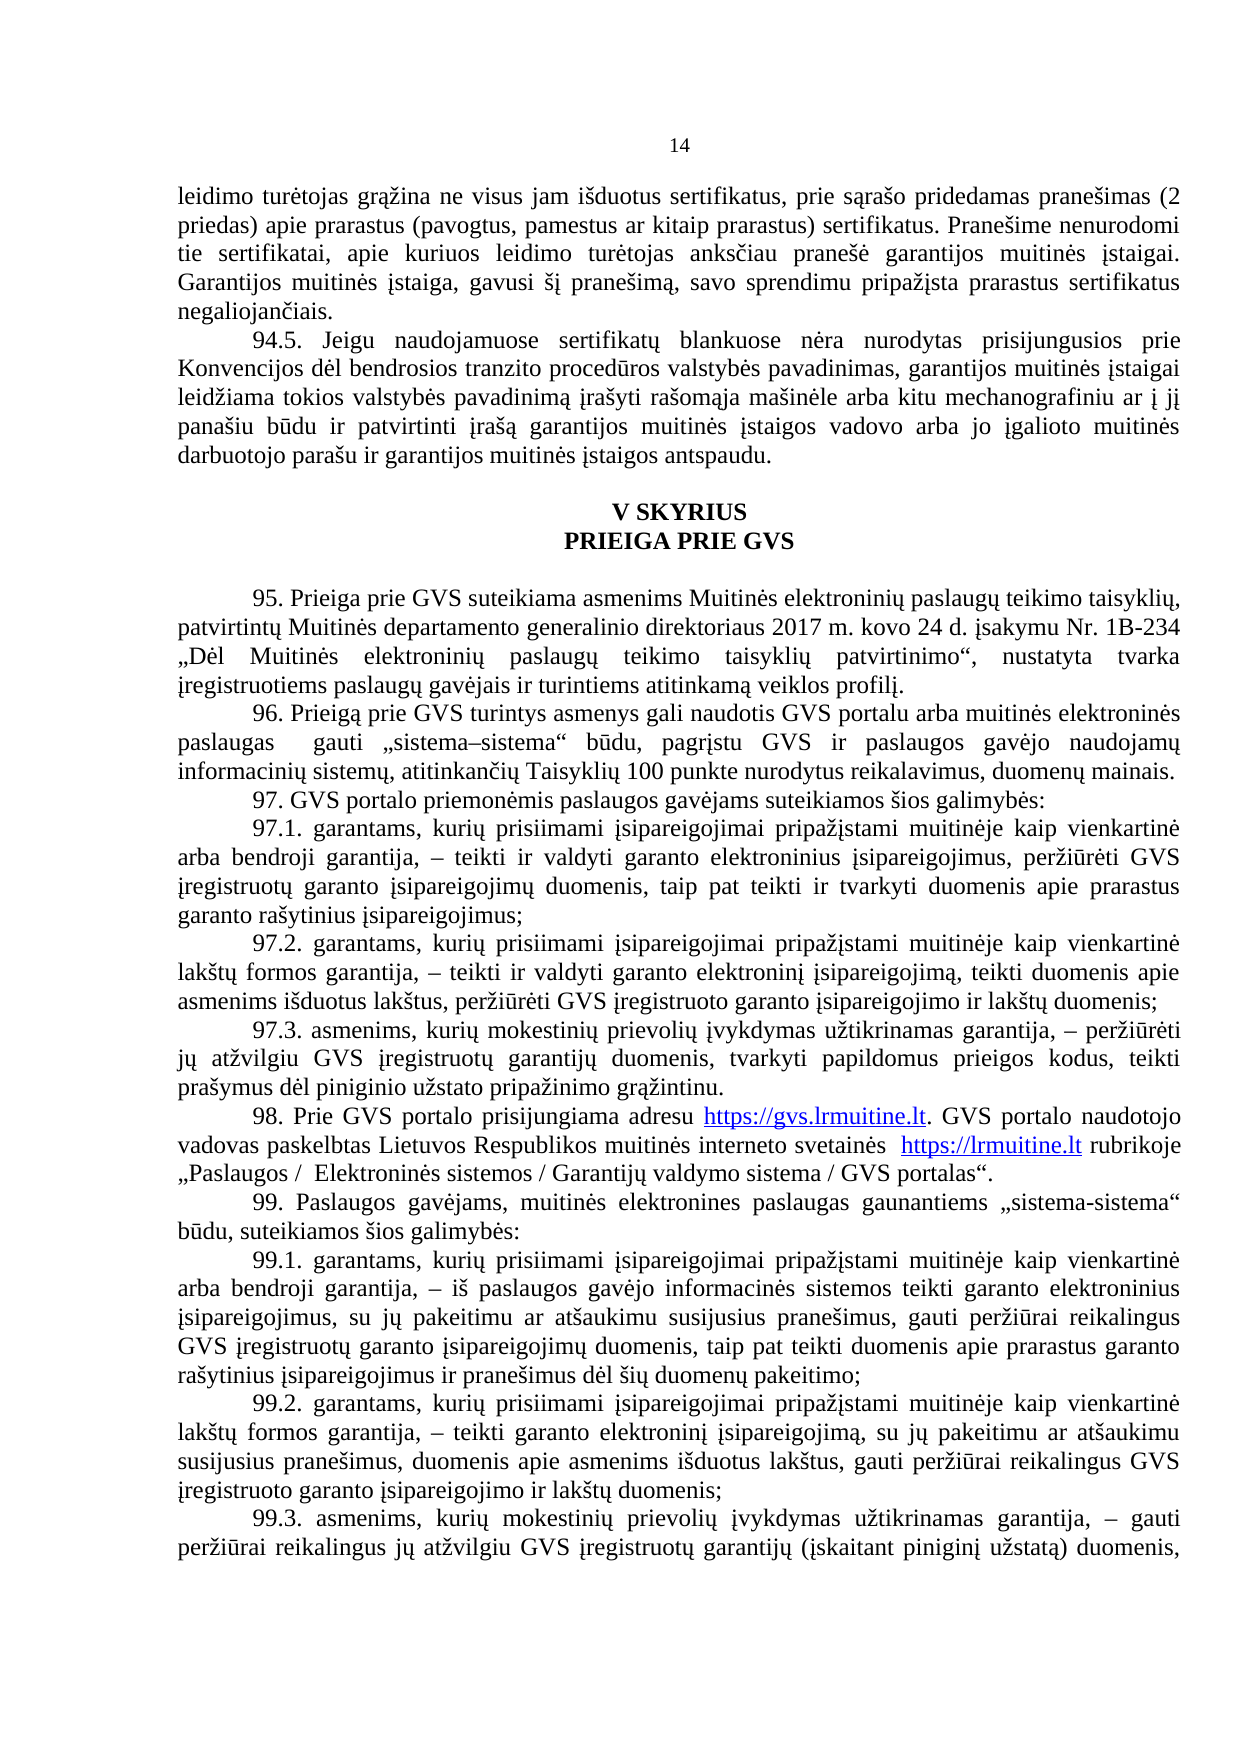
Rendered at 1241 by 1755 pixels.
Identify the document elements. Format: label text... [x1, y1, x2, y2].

text PRIEIGA PRIE GVS [177, 526, 1181, 555]
text 97.3. asmenims, kurių mokestinių prievolių įvykdymas užtikrinamas garantija, – peržiūrėti jų atžvilgiu GVS įregistruotų garantijų duomenis, tvarkyti papildomus prieigos kodus, teikti prašymus dėl piniginio užstato pripažinimo grąžintinu. [177, 1015, 1181, 1101]
text 99.2. garantams, kurių prisiimami įsipareigojimai pripažįstami muitinėje kaip vienkartinė lakštų formos garantija, – teikti garanto elektroninį įsipareigojimą, su jų pakeitimu ar atšaukimu susijusius pranešimus, duomenis apie asmenims išduotus lakštus, gauti peržiūrai reikalingus GVS įregistruoto garanto įsipareigojimo ir lakštų duomenis; [177, 1388, 1181, 1503]
text V SKYRIUS [177, 497, 1181, 526]
text 97. GVS portalo priemonėmis paslaugos gavėjams suteikiamos šios galimybės: [177, 785, 1181, 813]
text 97.1. garantams, kurių prisiimami įsipareigojimai pripažįstami muitinėje kaip vienkartinė arba bendroji garantija, – teikti ir valdyti garanto elektroninius įsipareigojimus, peržiūrėti GVS įregistruotų garanto įsipareigojimų duomenis, taip pat teikti ir tvarkyti duomenis apie prarastus garanto rašytinius įsipareigojimus; [177, 813, 1181, 928]
text leidimo turėtojas grąžina ne visus jam išduotus sertifikatus, prie sąrašo pridedamas pranešimas (2 priedas) apie prarastus (pavogtus, pamestus ar kitaip prarastus) sertifikatus. Pranešime nenurodomi tie sertifikatai, apie kuriuos leidimo turėtojas anksčiau pranešė garantijos muitinės įstaigai. Garantijos muitinės įstaiga, gavusi šį pranešimą, savo sprendimu pripažįsta prarastus sertifikatus negaliojančiais. [177, 181, 1181, 325]
text 95. Prieiga prie GVS suteikiama asmenims Muitinės elektroninių paslaugų teikimo taisyklių, patvirtintų Muitinės departamento generalinio direktoriaus 2017 m. kovo 24 d. įsakymu Nr. 1B-234 „Dėl Muitinės elektroninių paslaugų teikimo taisyklių patvirtinimo“, nustatyta tvarka įregistruotiems paslaugų gavėjais ir turintiems atitinkamą veiklos profilį. [177, 583, 1181, 698]
text 99.1. garantams, kurių prisiimami įsipareigojimai pripažįstami muitinėje kaip vienkartinė arba bendroji garantija, – iš paslaugos gavėjo informacinės sistemos teikti garanto elektroninius įsipareigojimus, su jų pakeitimu ar atšaukimu susijusius pranešimus, gauti peržiūrai reikalingus GVS įregistruotų garanto įsipareigojimų duomenis, taip pat teikti duomenis apie prarastus garanto rašytinius įsipareigojimus ir pranešimus dėl šių duomenų pakeitimo; [177, 1245, 1181, 1388]
text 94.5. Jeigu naudojamuose sertifikatų blankuose nėra nurodytas prisijungusios prie Konvencijos dėl bendrosios tranzito procedūros valstybės pavadinimas, garantijos muitinės įstaigai leidžiama tokios valstybės pavadinimą įrašyti rašomąja mašinėle arba kitu mechanografiniu ar į jį panašiu būdu ir patvirtinti įrašą garantijos muitinės įstaigos vadovo arba jo įgalioto muitinės darbuotojo parašu ir garantijos muitinės įstaigos antspaudu. [177, 325, 1181, 468]
text 96. Prieigą prie GVS turintys asmenys gali naudotis GVS portalu arba muitinės elektroninės paslaugas gauti „sistema–sistema“ būdu, pagrįstu GVS ir paslaugos gavėjo naudojamų informacinių sistemų, atitinkančių Taisyklių 100 punkte nurodytus reikalavimus, duomenų mainais. [177, 698, 1181, 785]
text 97.2. garantams, kurių prisiimami įsipareigojimai pripažįstami muitinėje kaip vienkartinė lakštų formos garantija, – teikti ir valdyti garanto elektroninį įsipareigojimą, teikti duomenis apie asmenims išduotus lakštus, peržiūrėti GVS įregistruoto garanto įsipareigojimo ir lakštų duomenis; [177, 928, 1181, 1015]
text 99. Paslaugos gavėjams, muitinės elektronines paslaugas gaunantiems „sistema-sistema“ būdu, suteikiamos šios galimybės: [177, 1187, 1181, 1245]
text 98. Prie GVS portalo prisijungiama adresu https://gvs.lrmuitine.lt. GVS portalo naudotojo vadovas paskelbtas Lietuvos Respublikos muitinės interneto svetainės https://lrmuitine.lt rubrikoje „Paslaugos / Elektroninės sistemos / Garantijų valdymo sistema / GVS portalas“. [177, 1101, 1181, 1187]
text 99.3. asmenims, kurių mokestinių prievolių įvykdymas užtikrinamas garantija, – gauti peržiūrai reikalingus jų atžvilgiu GVS įregistruotų garantijų (įskaitant piniginį užstatą) duomenis, [177, 1503, 1181, 1561]
